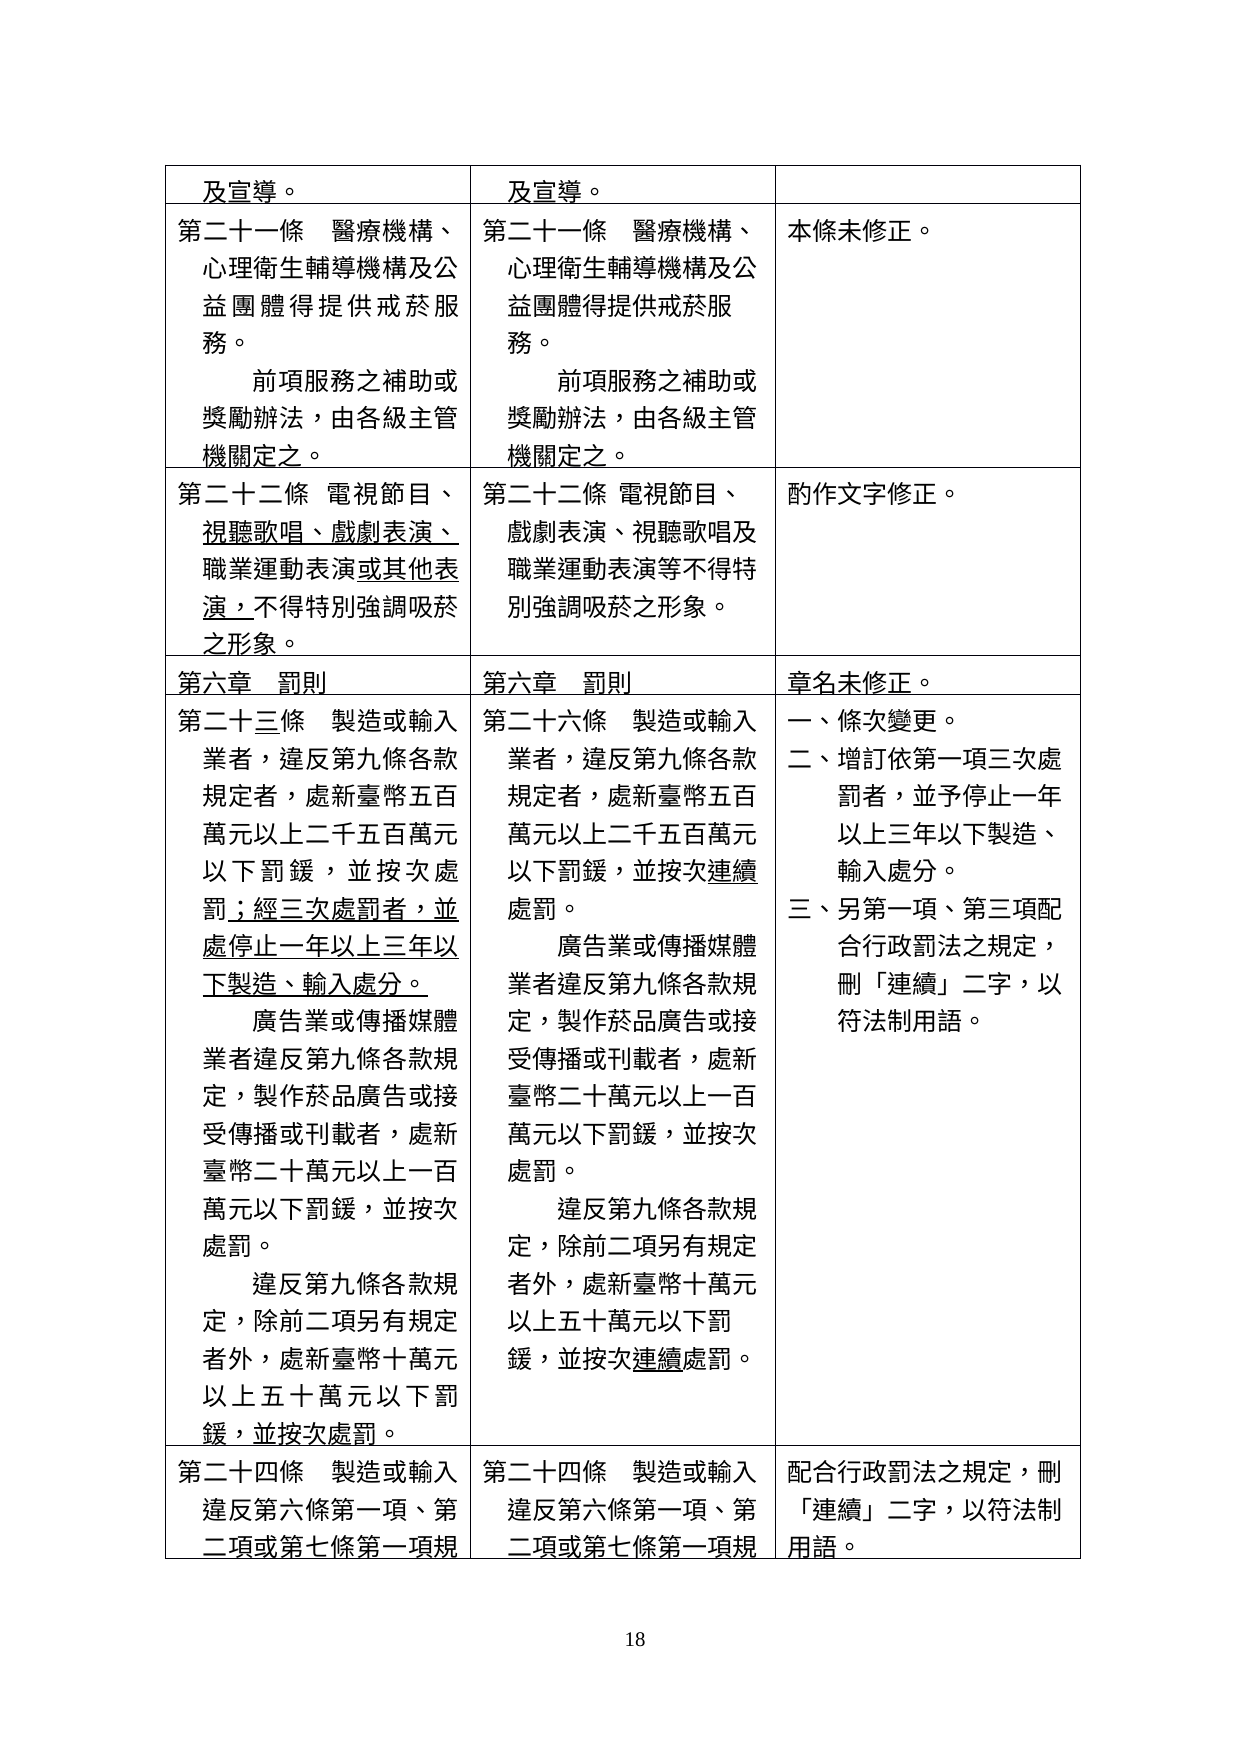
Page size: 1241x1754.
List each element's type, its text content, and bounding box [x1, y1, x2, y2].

table_cell 第二十四條 製造或輸入違反第六條第一項、第二項或第七條第一項規 [166, 1446, 470, 1558]
table_cell 章名未修正。 [776, 656, 1080, 694]
table_cell [776, 166, 1080, 203]
table_cell 一、條次變更。 二、增訂依第一項三次處罰者，並予停止一年以上三年以下製造、輸入處分。 三、另第一項、第三項配合行政罰法之規定，刪「連續」二字，以符法制用語。 [776, 695, 1080, 1445]
table_cell 酌作文字修正。 [776, 468, 1080, 655]
table_cell 第二十一條 醫療機構、心理衛生輔導機構及公益團體得提供戒菸服務。 前項服務之補助或獎勵辦法，由各級主管機關定之。 [471, 204, 775, 467]
table_cell 本條未修正。 [776, 204, 1080, 467]
table_cell 配合行政罰法之規定，刪「連續」二字，以符法制用語。 [776, 1446, 1080, 1558]
table_cell 第二十六條 製造或輸入業者，違反第九條各款規定者，處新臺幣五百萬元以上二千五百萬元以下罰鍰，並按次連續處罰。 廣告業或傳播媒體業者違反第九條各款規定，製作菸品廣告或接受傳播或刊載者，處新臺幣二十萬元以上一百萬元以下罰鍰，並按次處罰。 違反第九條各款規定，除前二項另有規定者外，處新臺幣十萬元以上五十萬元以下罰鍰，並按次連續處罰。 [471, 695, 775, 1445]
table_cell 第二十四條 製造或輸入違反第六條第一項、第二項或第七條第一項規 [471, 1446, 775, 1558]
table_cell 及宣導。 [471, 166, 775, 203]
table_cell 第二十一條 醫療機構、心理衛生輔導機構及公益團體得提供戒菸服務。 前項服務之補助或獎勵辦法，由各級主管機關定之。 [166, 204, 470, 467]
table_cell 第二十三條 製造或輸入業者，違反第九條各款規定者，處新臺幣五百萬元以上二千五百萬元以下罰鍰，並按次處罰；經三次處罰者，並處停止一年以上三年以下製造、輸入處分。 廣告業或傳播媒體業者違反第九條各款規定，製作菸品廣告或接受傳播或刊載者，處新臺幣二十萬元以上一百萬元以下罰鍰，並按次處罰。 違反第九條各款規定，除前二項另有規定者外，處新臺幣十萬元以上五十萬元以下罰鍰，並按次處罰。 [166, 695, 470, 1445]
table_cell 第二十二條 電視節目、戲劇表演、視聽歌唱及職業運動表演等不得特別強調吸菸之形象。 [471, 468, 775, 655]
table_cell 第二十二條 電視節目、視聽歌唱、戲劇表演、職業運動表演或其他表演，不得特別強調吸菸之形象。 [166, 468, 470, 655]
table_cell 第六章 罰則 [471, 656, 775, 694]
table_cell 及宣導。 [166, 166, 470, 203]
table_cell 第六章 罰則 [166, 656, 470, 694]
